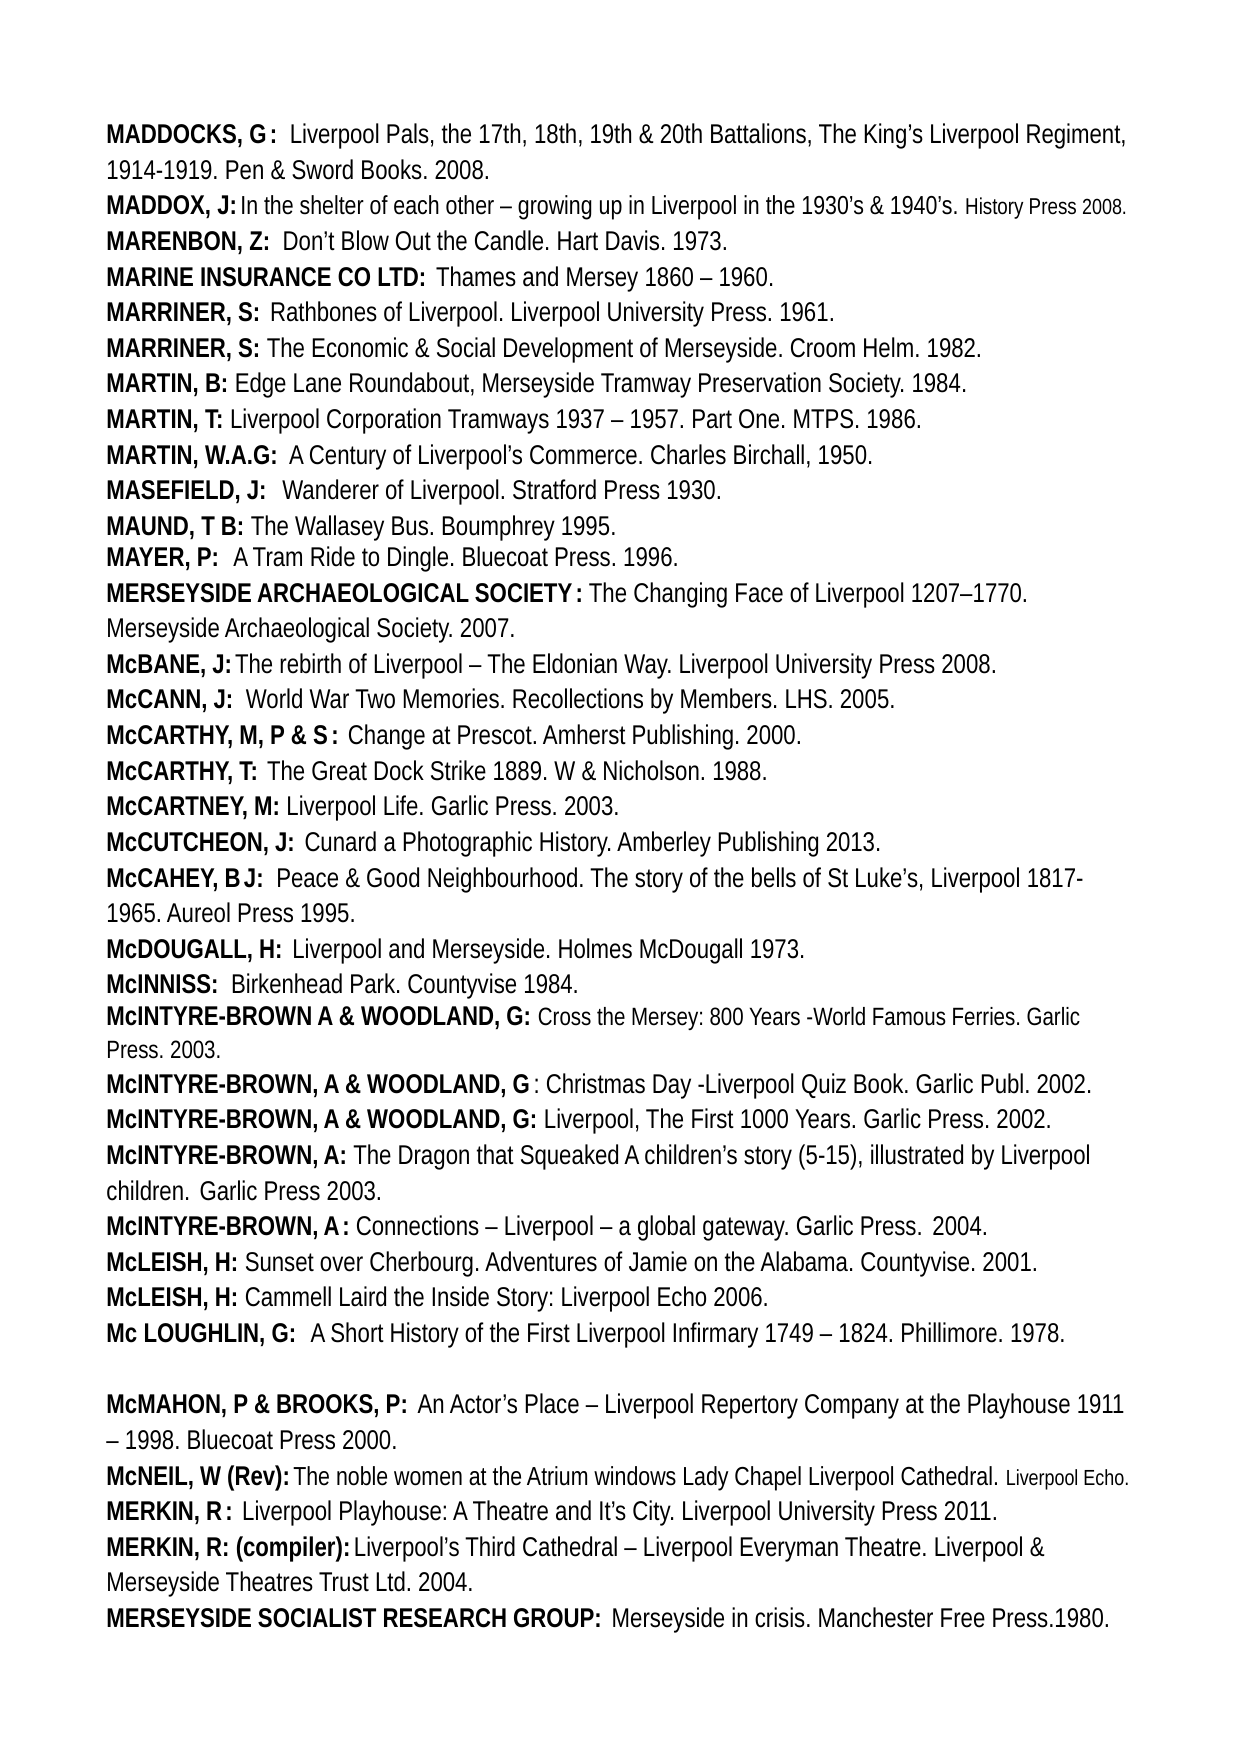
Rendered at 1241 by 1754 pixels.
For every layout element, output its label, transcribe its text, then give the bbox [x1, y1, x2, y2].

text McINNISS: Birkenhead Park. Countyvise 1984. [106, 968, 1134, 999]
text MARENBON, Z: Don’t Blow Out the Candle. Hart Davis. 1973. [106, 225, 1134, 256]
text MADDOCKS, G : Liverpool Pals, the 17th, 18th, 19th & 20th Battalions, The King’s Liverpool Regiment, 1914-1919. Pen & Sword Books. 2008. [106, 118, 1134, 185]
text McLEISH, H: Sunset over Cherbourg. Adventures of Jamie on the Alabama. Countyvise. 2001. [106, 1246, 1134, 1277]
text MASEFIELD, J: Wanderer of Liverpool. Stratford Press 1930. [106, 474, 1134, 505]
text MARTIN, T: Liverpool Corporation Tramways 1937 – 1957. Part One. MTPS. 1986. [106, 403, 1134, 434]
text McINTYRE-BROWN, A & WOODLAND, G: Liverpool, The First 1000 Years. Garlic Press. 2002. [106, 1103, 1134, 1134]
text McLEISH, H: Cammell Laird the Inside Story: Liverpool Echo 2006. [106, 1282, 1134, 1313]
text MERKIN, R: (compiler): Liverpool’s Third Cathedral – Liverpool Everyman Theatre. Liverpool & Merseyside Theatres Trust Ltd. 2004. [106, 1531, 1134, 1598]
text Mc LOUGHLIN, G: A Short History of the First Liverpool Infirmary 1749 – 1824. Phillimore. 1978. [106, 1317, 1134, 1348]
text MARRINER, S: Rathbones of Liverpool. Liverpool University Press. 1961. [106, 296, 1134, 327]
text MERSEYSIDE SOCIALIST RESEARCH GROUP: Merseyside in crisis. Manchester Free Press.1980. [106, 1602, 1134, 1633]
text MARTIN, W.A.G: A Century of Liverpool’s Commerce. Charles Birchall, 1950. [106, 439, 1134, 470]
text MERSEYSIDE ARCHAEOLOGICAL SOCIETY : The Changing Face of Liverpool 1207–1770. Merseyside Archaeological Society. 2007. [106, 577, 1134, 643]
text McNEIL, W (Rev): The noble women at the Atrium windows Lady Chapel Liverpool Cathedral. Liverpool Echo. [106, 1460, 1134, 1491]
text McINTYRE-BROWN A & WOODLAND, G: Cross the Mersey: 800 Years -World Famous Ferries. Garlic Press. 2003. [106, 999, 1134, 1063]
text MAUND, T B: The Wallasey Bus. Boumphrey 1995. [106, 510, 1134, 541]
text McCANN, J: World War Two Memories. Recollections by Members. LHS. 2005. [106, 683, 1134, 714]
text McCARTNEY, M: Liverpool Life. Garlic Press. 2003. [106, 790, 1134, 821]
text McCARTHY, T: The Great Dock Strike 1889. W & Nicholson. 1988. [106, 755, 1134, 786]
text McINTYRE-BROWN, A: The Dragon that Squeaked A children’s story (5-15), illustrated by Liverpool children. Garlic Press 2003. [106, 1139, 1134, 1206]
text McBANE, J: The rebirth of Liverpool – The Eldonian Way. Liverpool University Press 2008. [106, 648, 1134, 679]
text MADDOX, J: In the shelter of each other – growing up in Liverpool in the 1930’s & 1940’s. History Press 2008. [106, 189, 1134, 220]
text MERKIN, R : Liverpool Playhouse: A Theatre and It’s City. Liverpool University Press 2011. [106, 1495, 1134, 1526]
text McMAHON, P & BROOKS, P: An Actor’s Place – Liverpool Repertory Company at the Playhouse 1911 – 1998. Bluecoat Press 2000. [106, 1388, 1134, 1455]
text McINTYRE-BROWN, A & WOODLAND, G : Christmas Day -Liverpool Quiz Book. Garlic Publ. 2002. [106, 1068, 1134, 1099]
text MAYER, P: A Tram Ride to Dingle. Bluecoat Press. 1996. [106, 541, 1134, 572]
text McCUTCHEON, J: Cunard a Photographic History. Amberley Publishing 2013. [106, 826, 1134, 857]
text McCAHEY, B J: Peace & Good Neighbourhood. The story of the bells of St Luke’s, Liverpool 1817-1965. Aureol Press 1995. [106, 862, 1134, 928]
text MARRINER, S: The Economic & Social Development of Merseyside. Croom Helm. 1982. [106, 332, 1134, 363]
text McINTYRE-BROWN, A : Connections – Liverpool – a global gateway. Garlic Press. 2004. [106, 1210, 1134, 1241]
text McDOUGALL, H: Liverpool and Merseyside. Holmes McDougall 1973. [106, 933, 1134, 964]
text McCARTHY, M, P & S : Change at Prescot. Amherst Publishing. 2000. [106, 719, 1134, 750]
text MARTIN, B: Edge Lane Roundabout, Merseyside Tramway Preservation Society. 1984. [106, 367, 1134, 398]
text MARINE INSURANCE CO LTD: Thames and Mersey 1860 – 1960. [106, 261, 1134, 292]
